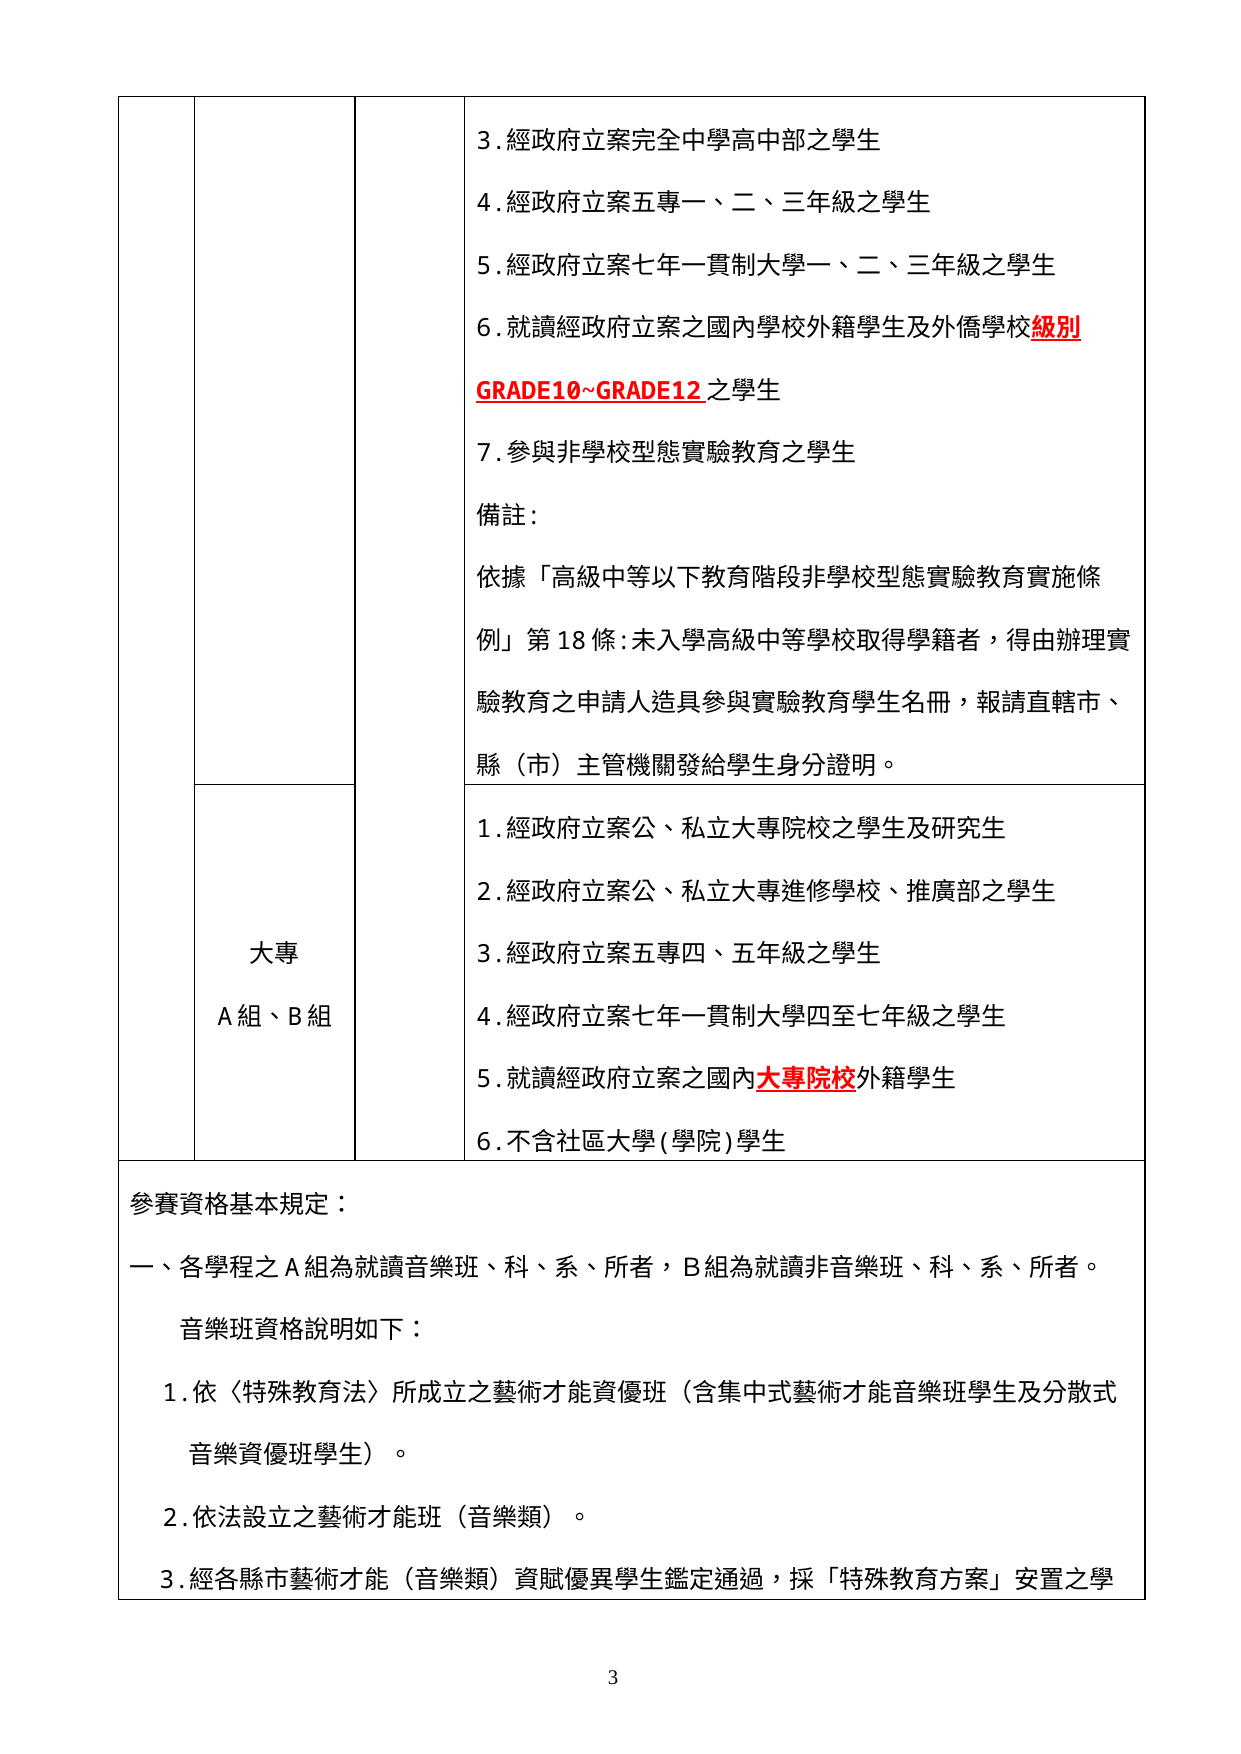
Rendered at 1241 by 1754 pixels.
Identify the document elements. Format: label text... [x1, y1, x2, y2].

table_cell 參賽資格基本規定： 一、各學程之A組為就讀音樂班、科、系、所者，Ｂ組為就讀非音樂班、科、系、所者。 音樂班資格說明如下： 1.依〈特殊教育法〉所成立之藝術才能資優班（含集中式藝術才能音樂班學生及分散式音樂資優班學生）。 2.依法設立之藝術才能班（音樂類）。 3.經各縣市藝術才能（音樂類）資賦優異學生鑑定通過，採「特殊教育方案」安置之學 [119, 1161, 1144, 1599]
table_cell [356, 97, 464, 1160]
table_cell [119, 97, 194, 1160]
table_cell 大專 A組、B組 [195, 785, 354, 1160]
table_cell [195, 97, 354, 784]
table_cell 1.經政府立案公、私立大專院校之學生及研究生 2.經政府立案公、私立大專進修學校、推廣部之學生 3.經政府立案五專四、五年級之學生 4.經政府立案七年一貫制大學四至七年級之學生 5.就讀經政府立案之國內大專院校外籍學生 6.不含社區大學(學院)學生 [465, 785, 1144, 1160]
table_cell 3.經政府立案完全中學高中部之學生 4.經政府立案五專一、二、三年級之學生 5.經政府立案七年一貫制大學一、二、三年級之學生 6.就讀經政府立案之國內學校外籍學生及外僑學校級別GRADE10~Grade12之學生 7.參與非學校型態實驗教育之學生 備註: 依據「高級中等以下教育階段非學校型態實驗教育實施條例」第18條:未入學高級中等學校取得學籍者，得由辦理實驗教育之申請人造具參與實驗教育學生名冊，報請直轄市、縣（市）主管機關發給學生身分證明。 [465, 97, 1144, 784]
